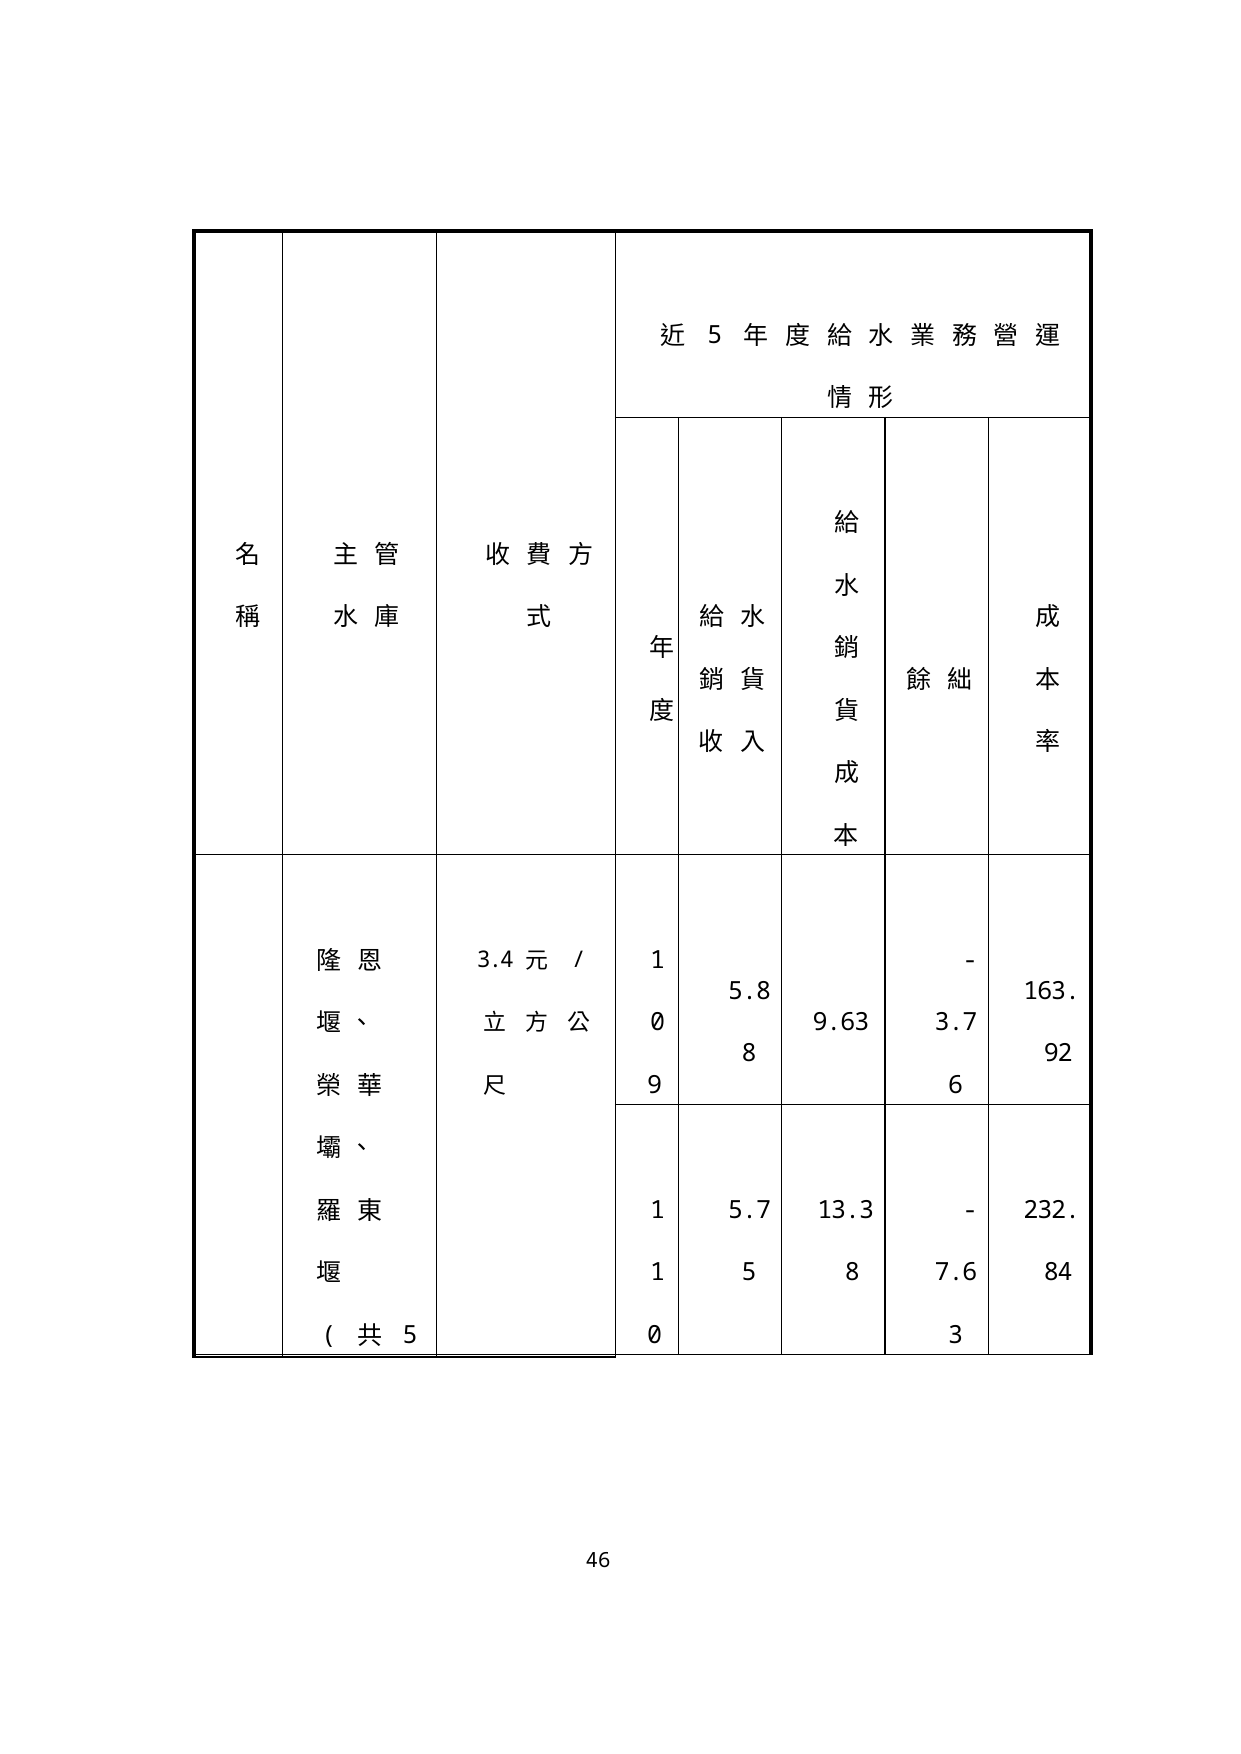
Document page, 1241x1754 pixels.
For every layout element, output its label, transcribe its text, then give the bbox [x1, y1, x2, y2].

table_cell [196, 855, 282, 1354]
table_cell 13.38 [782, 1105, 884, 1354]
table_cell 年度 [616, 418, 678, 854]
table_cell 給水銷貨收入 [679, 418, 781, 854]
table_cell 3.4元/立方公尺 [437, 855, 615, 1354]
table_cell 隆恩堰、榮華壩、羅東堰(共5 [283, 855, 436, 1354]
table_cell 110 [616, 1105, 678, 1354]
table_cell 232.84 [989, 1105, 1089, 1354]
table_header 近5年度給水業務營運情形 [616, 233, 1089, 417]
table_cell 9.63 [782, 855, 884, 1104]
table_cell 5.88 [679, 855, 781, 1104]
table_cell 163.92 [989, 855, 1089, 1104]
table_cell -3.76 [886, 855, 988, 1104]
table_cell 5.75 [679, 1105, 781, 1354]
table_cell 成本率 [989, 418, 1089, 854]
table_cell 109 [616, 855, 678, 1104]
table_cell -7.63 [886, 1105, 988, 1354]
table_header 收費方式 [437, 233, 615, 854]
table_header 主管水庫 [283, 233, 436, 854]
table_cell 餘絀 [886, 418, 988, 854]
table_header 名稱 [196, 233, 282, 854]
table_cell 給水銷貨成本 [782, 418, 884, 854]
